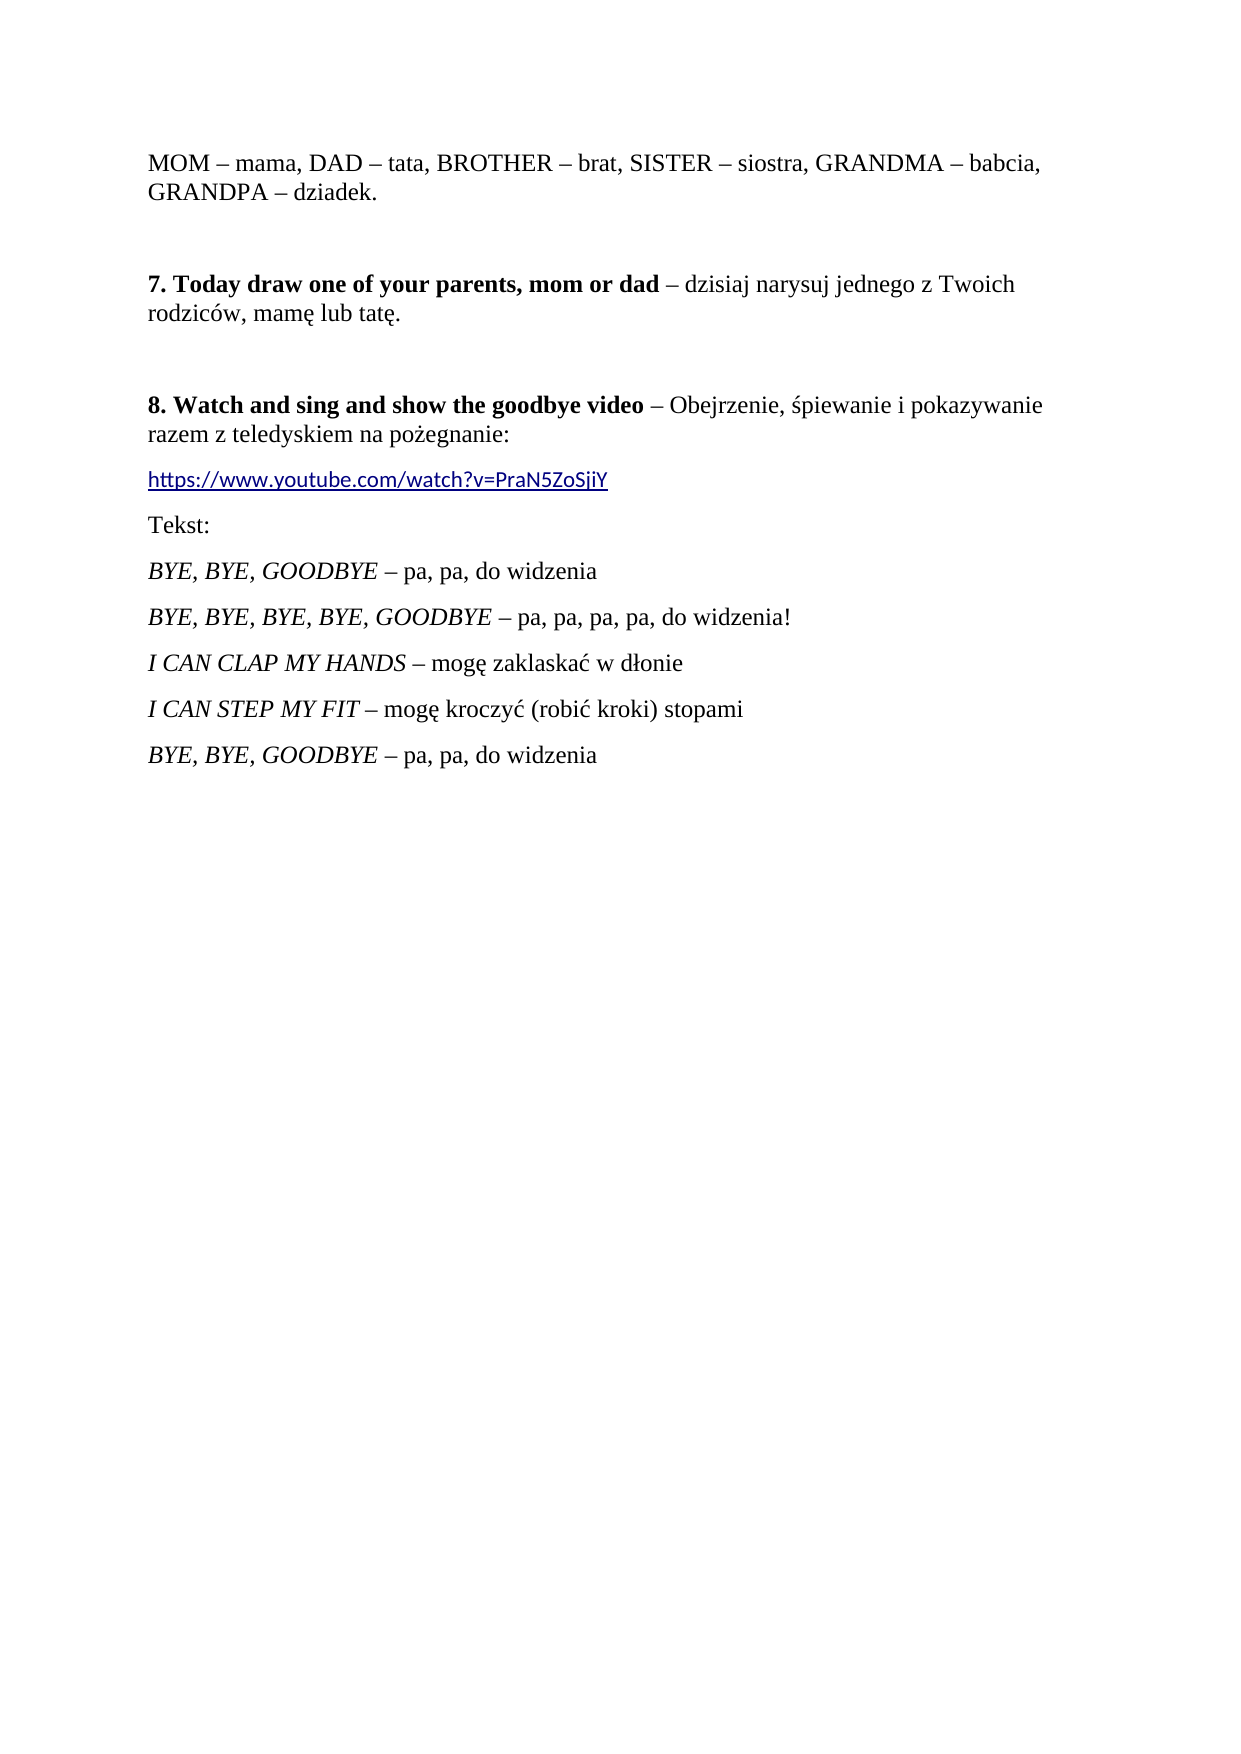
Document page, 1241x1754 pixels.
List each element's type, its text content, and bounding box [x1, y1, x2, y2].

text BYE, BYE, GOODBYE – pa, pa, do widzenia [148, 740, 1093, 769]
text BYE, BYE, BYE, BYE, GOODBYE – pa, pa, pa, pa, do widzenia! [148, 602, 1093, 631]
text https://www.youtube.com/watch?v=PraN5ZoSjiY [148, 465, 1093, 493]
text BYE, BYE, GOODBYE – pa, pa, do widzenia [148, 556, 1093, 585]
text 7. Today draw one of your parents, mom or dad – dzisiaj narysuj jednego z Twoich rodziców, mamę lub tatę. [148, 269, 1093, 327]
text 8. Watch and sing and show the goodbye video – Obejrzenie, śpiewanie i pokazywanie razem z teledyskiem na pożegnanie: [148, 390, 1093, 448]
text I CAN CLAP MY HANDS – mogę zaklaskać w dłonie [148, 648, 1093, 677]
text MOM – mama, DAD – tata, BROTHER – brat, SISTER – siostra, GRANDMA – babcia, GRANDPA – dziadek. [148, 148, 1093, 206]
text Tekst: [148, 510, 1093, 539]
text I CAN STEP MY FIT – mogę kroczyć (robić kroki) stopami [148, 694, 1093, 723]
